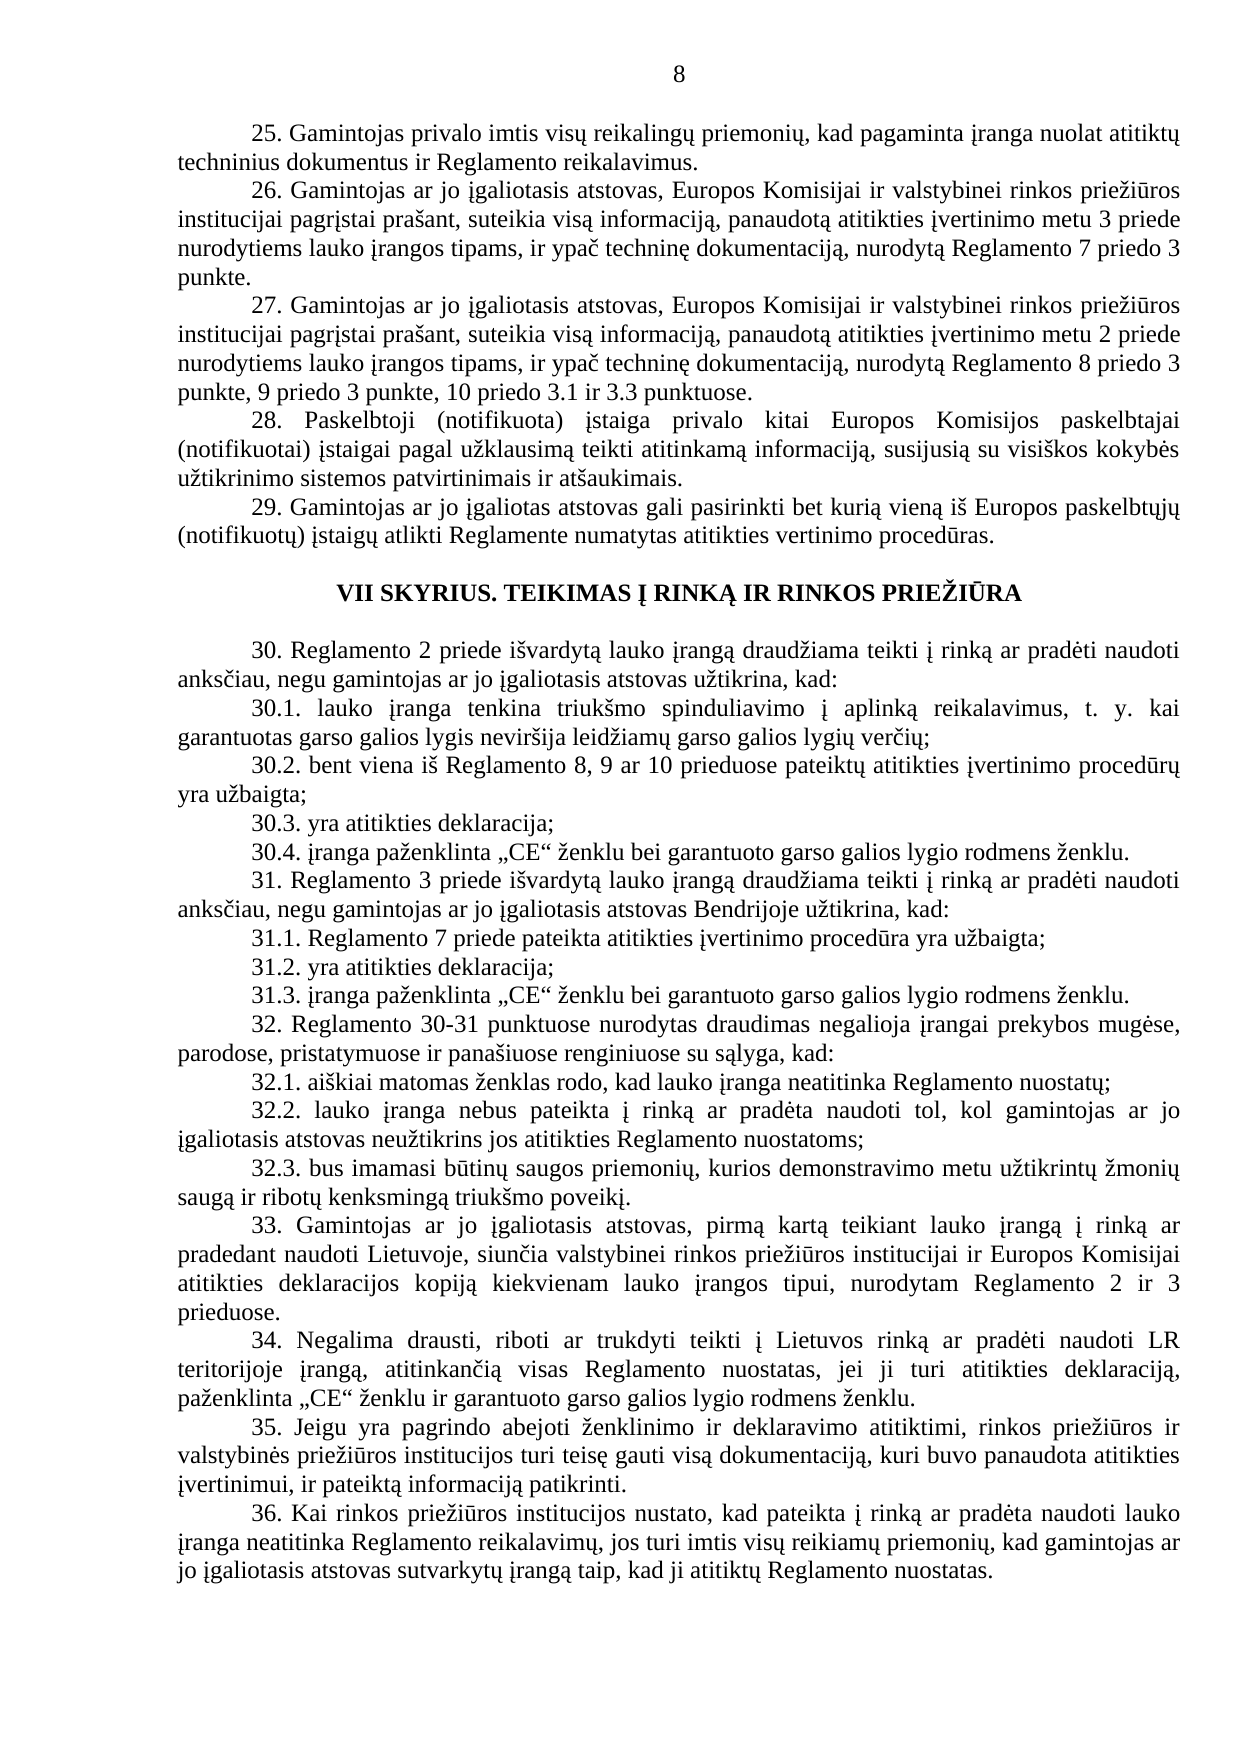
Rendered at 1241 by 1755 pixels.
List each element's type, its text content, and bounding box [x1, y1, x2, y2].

text 28. Paskelbtoji (notifikuota) įstaiga privalo kitai Europos Komisijos paskelbtajai (notifikuotai) įstaigai pagal užklausimą teikti atitinkamą informaciją, susijusią su visiškos kokybės užtikrinimo sistemos patvirtinimais ir atšaukimais. [177, 406, 1181, 492]
text 30.1. lauko įranga tenkina triukšmo spinduliavimo į aplinką reikalavimus, t. y. kai garantuotas garso galios lygis neviršija leidžiamų garso galios lygių verčių; [177, 693, 1181, 751]
text 34. Negalima drausti, riboti ar trukdyti teikti į Lietuvos rinką ar pradėti naudoti LR teritorijoje įrangą, atitinkančią visas Reglamento nuostatas, jei ji turi atitikties deklaraciją, paženklinta „CE“ ženklu ir garantuoto garso galios lygio rodmens ženklu. [177, 1326, 1181, 1412]
text 32.3. bus imamasi būtinų saugos priemonių, kurios demonstravimo metu užtikrintų žmonių saugą ir ribotų kenksmingą triukšmo poveikį. [177, 1153, 1181, 1211]
text 31.1. Reglamento 7 priede pateikta atitikties įvertinimo procedūra yra užbaigta; [177, 923, 1181, 952]
text 29. Gamintojas ar jo įgaliotas atstovas gali pasirinkti bet kurią vieną iš Europos paskelbtųjų (notifikuotų) įstaigų atlikti Reglamente numatytas atitikties vertinimo procedūras. [177, 492, 1181, 549]
text 31.3. įranga paženklinta „CE“ ženklu bei garantuoto garso galios lygio rodmens ženklu. [177, 981, 1181, 1009]
text 35. Jeigu yra pagrindo abejoti ženklinimo ir deklaravimo atitiktimi, rinkos priežiūros ir valstybinės priežiūros institucijos turi teisę gauti visą dokumentaciją, kuri buvo panaudota atitikties įvertinimui, ir pateiktą informaciją patikrinti. [177, 1412, 1181, 1498]
text 26. Gamintojas ar jo įgaliotasis atstovas, Europos Komisijai ir valstybinei rinkos priežiūros institucijai pagrįstai prašant, suteikia visą informaciją, panaudotą atitikties įvertinimo metu 3 priede nurodytiems lauko įrangos tipams, ir ypač techninę dokumentaciją, nurodytą Reglamento 7 priedo 3 punkte. [177, 176, 1181, 291]
text 31.2. yra atitikties deklaracija; [177, 952, 1181, 981]
text 36. Kai rinkos priežiūros institucijos nustato, kad pateikta į rinką ar pradėta naudoti lauko įranga neatitinka Reglamento reikalavimų, jos turi imtis visų reikiamų priemonių, kad gamintojas ar jo įgaliotasis atstovas sutvarkytų įrangą taip, kad ji atitiktų Reglamento nuostatas. [177, 1498, 1181, 1584]
text 30.4. įranga paženklinta „CE“ ženklu bei garantuoto garso galios lygio rodmens ženklu. [177, 837, 1181, 866]
text 33. Gamintojas ar jo įgaliotasis atstovas, pirmą kartą teikiant lauko įrangą į rinką ar pradedant naudoti Lietuvoje, siunčia valstybinei rinkos priežiūros institucijai ir Europos Komisijai atitikties deklaracijos kopiją kiekvienam lauko įrangos tipui, nurodytam Reglamento 2 ir 3 prieduose. [177, 1211, 1181, 1326]
text 27. Gamintojas ar jo įgaliotasis atstovas, Europos Komisijai ir valstybinei rinkos priežiūros institucijai pagrįstai prašant, suteikia visą informaciją, panaudotą atitikties įvertinimo metu 2 priede nurodytiems lauko įrangos tipams, ir ypač techninę dokumentaciją, nurodytą Reglamento 8 priedo 3 punkte, 9 priedo 3 punkte, 10 priedo 3.1 ir 3.3 punktuose. [177, 291, 1181, 406]
text 32. Reglamento 30-31 punktuose nurodytas draudimas negalioja įrangai prekybos mugėse, parodose, pristatymuose ir panašiuose renginiuose su sąlyga, kad: [177, 1009, 1181, 1067]
text 32.1. aiškiai matomas ženklas rodo, kad lauko įranga neatitinka Reglamento nuostatų; [177, 1067, 1181, 1096]
text 30.2. bent viena iš Reglamento 8, 9 ar 10 prieduose pateiktų atitikties įvertinimo procedūrų yra užbaigta; [177, 751, 1181, 808]
text 31. Reglamento 3 priede išvardytą lauko įrangą draudžiama teikti į rinką ar pradėti naudoti anksčiau, negu gamintojas ar jo įgaliotasis atstovas Bendrijoje užtikrina, kad: [177, 866, 1181, 923]
text 25. Gamintojas privalo imtis visų reikalingų priemonių, kad pagaminta įranga nuolat atitiktų techninius dokumentus ir Reglamento reikalavimus. [177, 118, 1181, 176]
text 30. Reglamento 2 priede išvardytą lauko įrangą draudžiama teikti į rinką ar pradėti naudoti anksčiau, negu gamintojas ar jo įgaliotasis atstovas užtikrina, kad: [177, 636, 1181, 693]
text VII SKYRIUS. TEIKIMAS Į RINKĄ IR RINKOS PRIEŽIŪRA [177, 578, 1181, 607]
text 30.3. yra atitikties deklaracija; [177, 808, 1181, 837]
text 32.2. lauko įranga nebus pateikta į rinką ar pradėta naudoti tol, kol gamintojas ar jo įgaliotasis atstovas neužtikrins jos atitikties Reglamento nuostatoms; [177, 1096, 1181, 1153]
